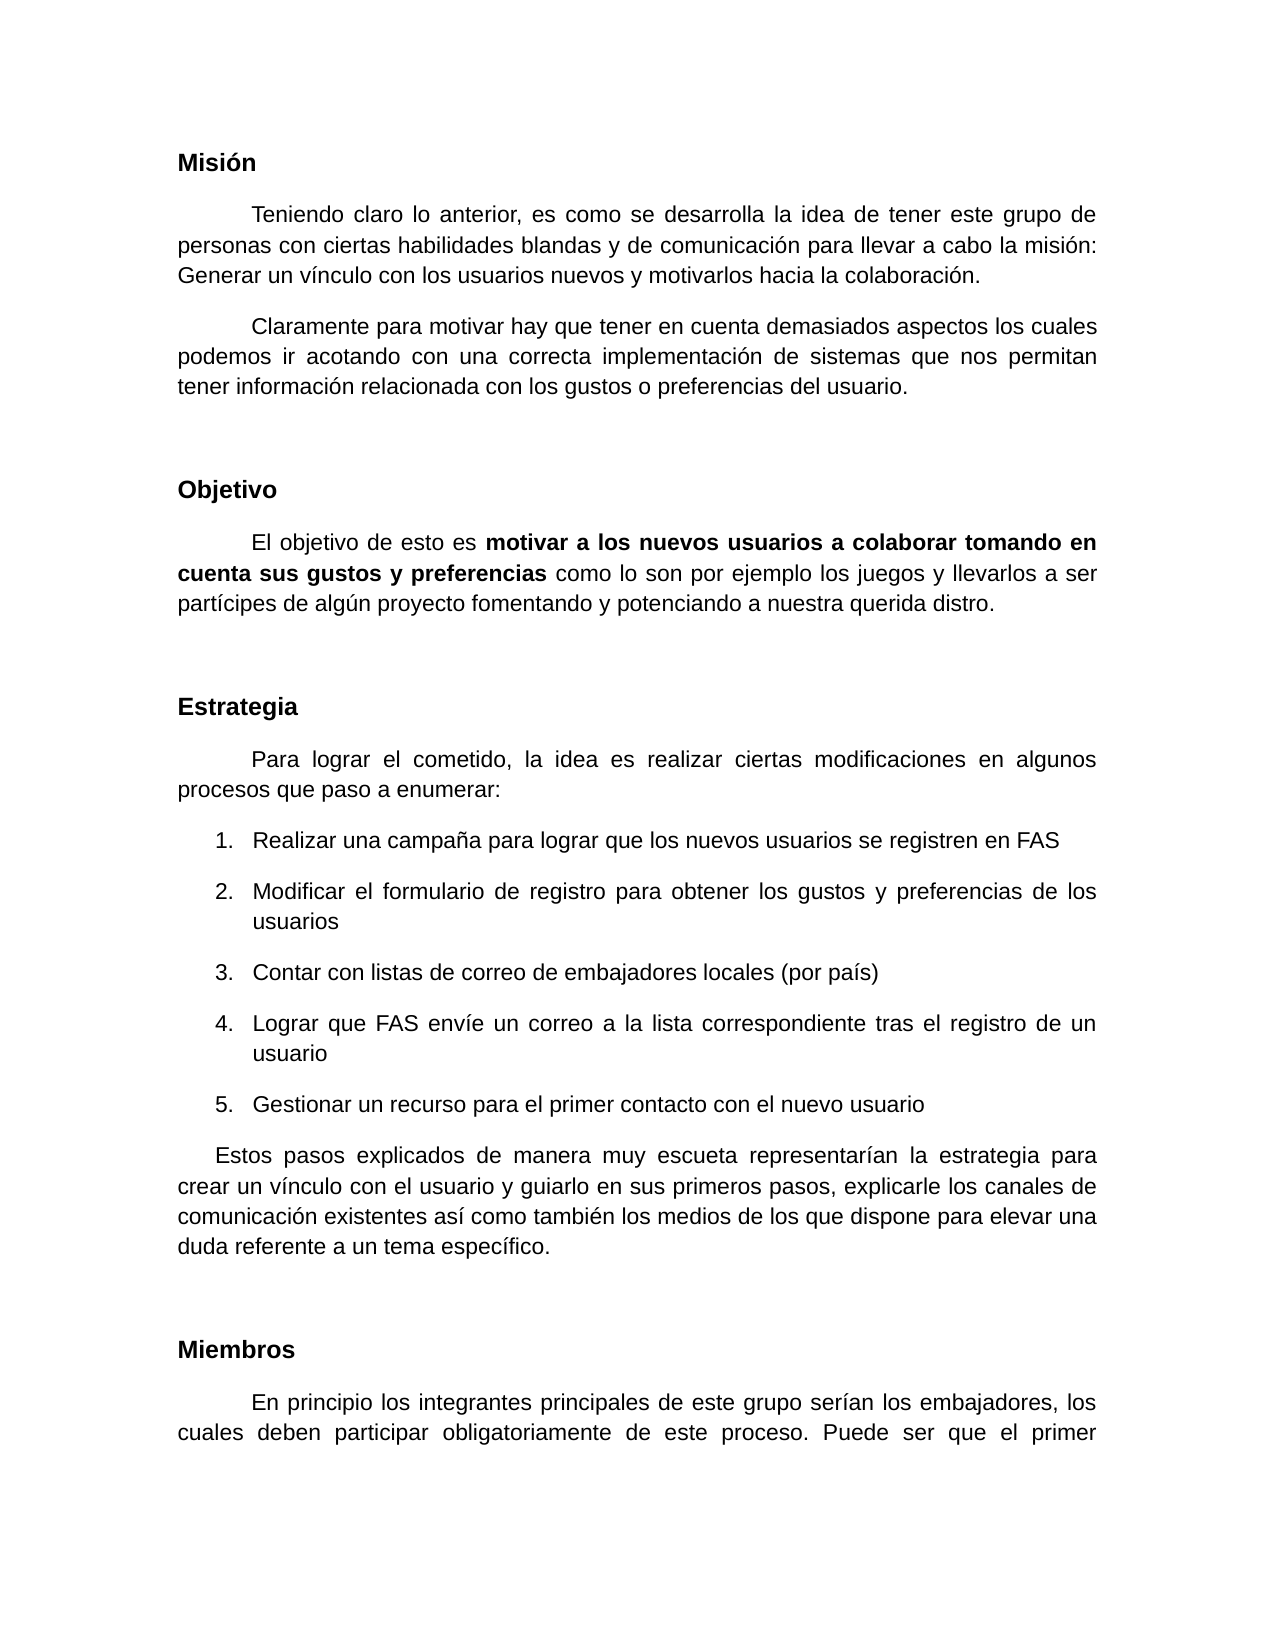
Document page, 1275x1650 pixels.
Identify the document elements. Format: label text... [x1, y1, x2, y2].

text Misión [177, 148, 1098, 176]
list Gestionar un recurso para el primer contacto con el nuevo usuario [215, 1091, 1098, 1118]
list Modificar el formulario de registro para obtener los gustos y preferencias de los usuarios [215, 878, 1098, 934]
text Objetivo [177, 475, 1098, 504]
text Para lograr el cometido, la idea es realizar ciertas modificaciones en algunos procesos que paso a enumerar: [177, 746, 1098, 802]
text En principio los integrantes principales de este grupo serían los embajadores, los cuales deben participar obligatoriamente de este proceso. Puede ser que el primer [177, 1389, 1098, 1446]
list Realizar una campaña para lograr que los nuevos usuarios se registren en FAS [215, 827, 1098, 853]
list Lograr que FAS envíe un correo a la lista correspondiente tras el registro de un usuario [215, 1010, 1098, 1067]
text Miembros [177, 1335, 1098, 1364]
list Contar con listas de correo de embajadores locales (por país) [215, 959, 1098, 986]
text Estrategia [177, 692, 1098, 721]
text Estos pasos explicados de manera muy escueta representarían la estrategia para crear un vínculo con el usuario y guiarlo en sus primeros pasos, explicarle los canales de comunicación existentes así como también los medios de los que dispone para elevar una duda referente a un tema específico. [177, 1142, 1098, 1259]
text Claramente para motivar hay que tener en cuenta demasiados aspectos los cuales podemos ir acotando con una correcta implementación de sistemas que nos permitan tener información relacionada con los gustos o preferencias del usuario. [177, 313, 1098, 400]
text El objetivo de esto es motivar a los nuevos usuarios a colaborar tomando en cuenta sus gustos y preferencias como lo son por ejemplo los juegos y llevarlos a ser partícipes de algún proyecto fomentando y potenciando a nuestra querida distro. [177, 529, 1098, 616]
text Teniendo claro lo anterior, es como se desarrolla la idea de tener este grupo de personas con ciertas habilidades blandas y de comunicación para llevar a cabo la misión: Generar un vínculo con los usuarios nuevos y motivarlos hacia la colaboración. [177, 201, 1098, 288]
